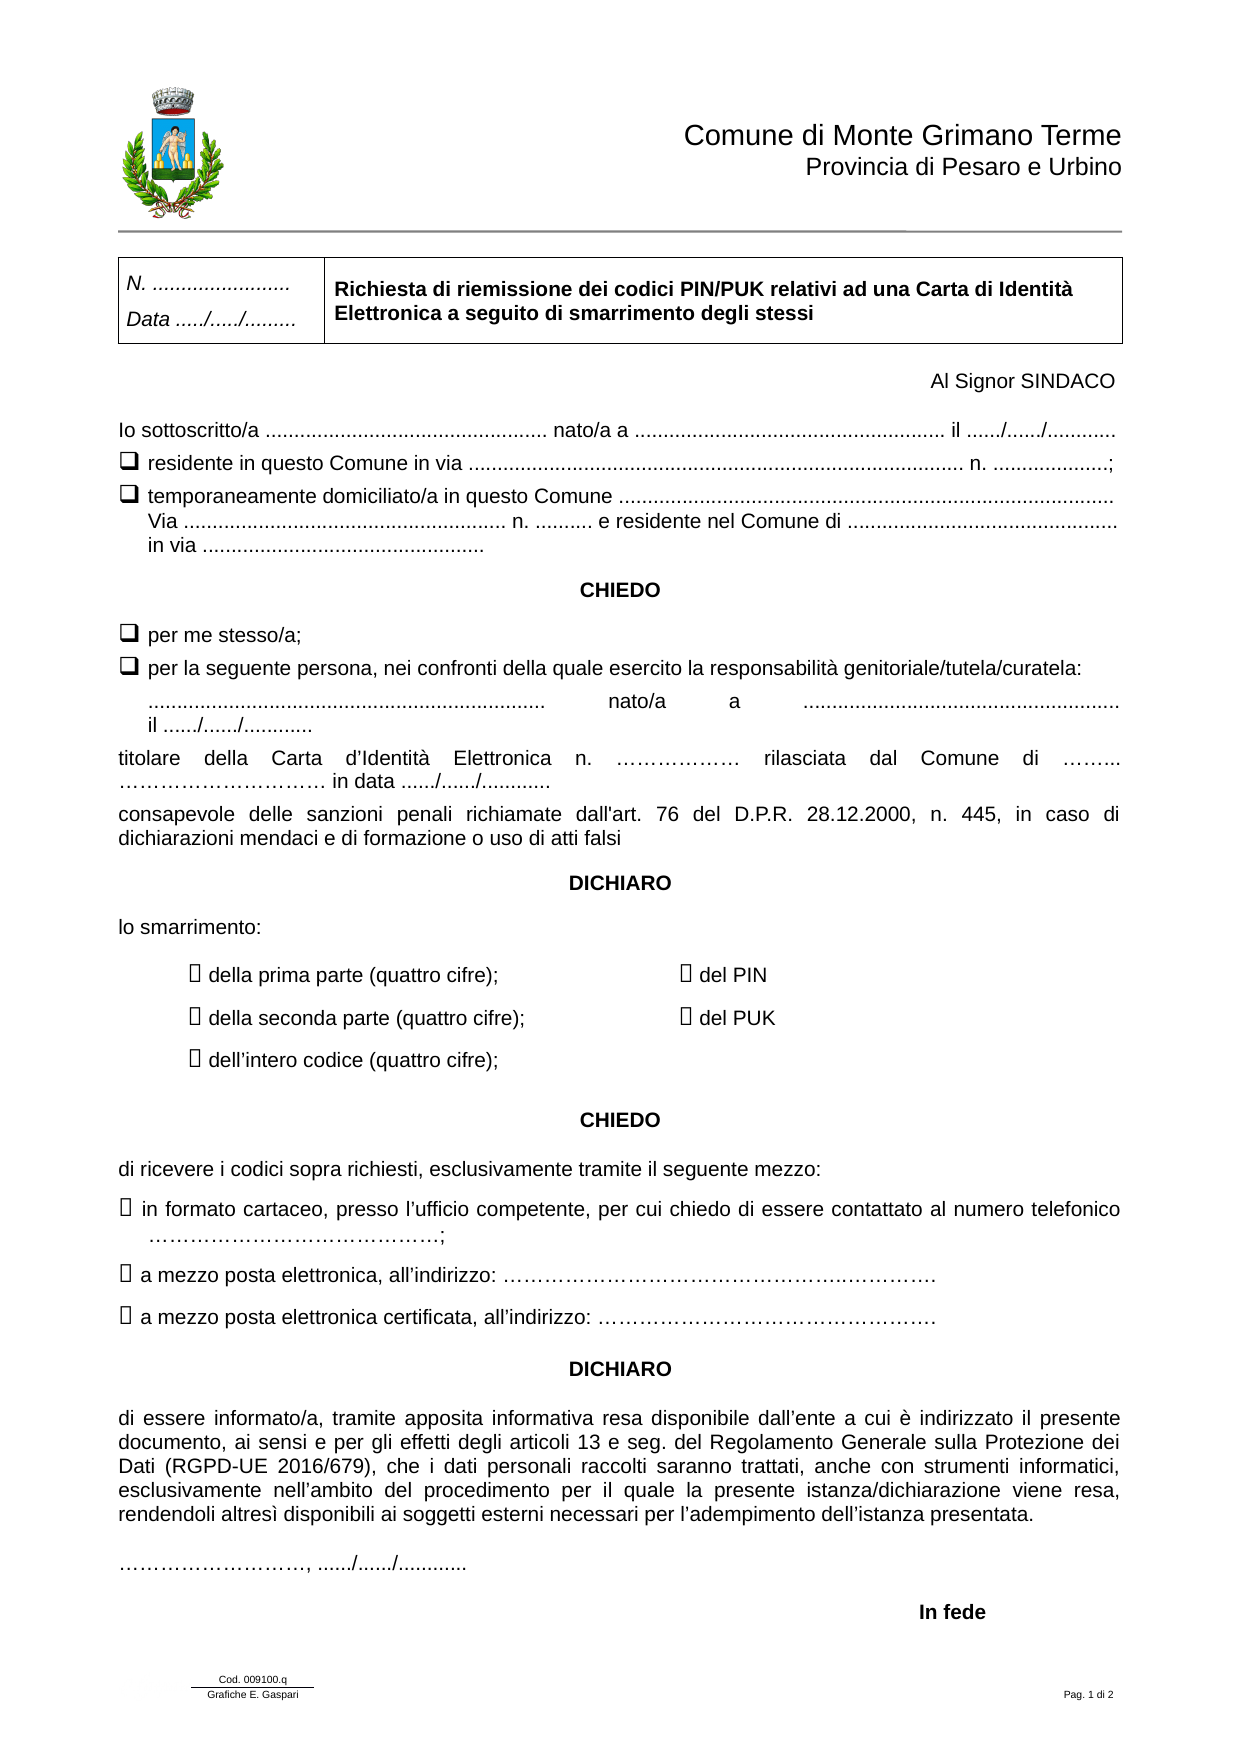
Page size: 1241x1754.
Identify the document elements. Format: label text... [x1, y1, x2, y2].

text  per la seguente persona, nei confronti della quale esercito la responsabilità genitoriale/tutela/curatela: [118, 656, 1122, 681]
text ………………………, ....../....../............ [118, 1551, 1122, 1575]
table_header  del PIN  del PUK [619, 948, 1120, 1083]
table_header Richiesta di riemissione dei codici PIN/PUK relativi ad una Carta di Identità Elettronica a seguito di smarrimento degli stessi [325, 258, 1122, 343]
text CHIEDO [118, 1108, 1122, 1132]
text CHIEDO [118, 578, 1122, 602]
table_header  della prima parte (quattro cifre);  della seconda parte (quattro cifre);  dell’intero codice (quattro cifre); [117, 948, 618, 1083]
text Io sottoscritto/a ................................................. nato/a a ...................................................... il ....../....../............ [118, 418, 1122, 442]
text ..................................................................... nato/a a ....................................................... il ....../....../............ [148, 689, 1122, 737]
text  residente in questo Comune in via ...................................................................................... n. ....................; [118, 451, 1122, 476]
text  a mezzo posta elettronica certificata, all’indirizzo: …………………………………………. [118, 1298, 1122, 1332]
picture [122, 87, 224, 219]
text  a mezzo posta elettronica, all’indirizzo: …………………………………………..…………. [118, 1256, 1122, 1289]
text DICHIARO [118, 870, 1122, 894]
text di ricevere i codici sopra richiesti, esclusivamente tramite il seguente mezzo: [118, 1157, 1122, 1181]
text Al Signor SINDACO [118, 369, 1122, 393]
text  temporaneamente domiciliato/a in questo Comune ...................................................................................... Via ........................................................ n. .......... e residente nel Comune di ............................................... in via ................................................. [118, 484, 1122, 557]
text titolare della Carta d’Identità Elettronica n. ……………… rilasciata dal Comune di ……...………………………… in data ....../....../............ [118, 745, 1122, 793]
text  per me stesso/a; [118, 622, 1122, 647]
text DICHIARO [118, 1357, 1122, 1381]
text  in formato cartaceo, presso l’ufficio competente, per cui chiedo di essere contattato al numero telefonico ……………………………………; [118, 1189, 1122, 1247]
text consapevole delle sanzioni penali richiamate dall'art. 76 del D.P.R. 28.12.2000, n. 445, in caso di dichiarazioni mendaci e di formazione o uso di atti falsi [118, 802, 1122, 849]
text Provincia di Pesaro e Urbino [224, 152, 1122, 180]
table_header N. ........................ Data ...../...../......... [119, 258, 324, 343]
text Comune di Monte Grimano Terme [224, 118, 1122, 152]
text In fede [783, 1600, 1122, 1624]
text lo smarrimento: [118, 915, 1122, 939]
text di essere informato/a, tramite apposita informativa resa disponibile dall’ente a cui è indirizzato il presente documento, ai sensi e per gli effetti degli articoli 13 e seg. del Regolamento Generale sulla Protezione dei Dati (RGPD-UE 2016/679), che i dati personali raccolti saranno trattati, anche con strumenti informatici, esclusivamente nell’ambito del procedimento per il quale la presente istanza/dichiarazione viene resa, rendendoli altresì disponibili ai soggetti esterni necessari per l’adempimento dell’istanza presentata. [118, 1406, 1122, 1526]
